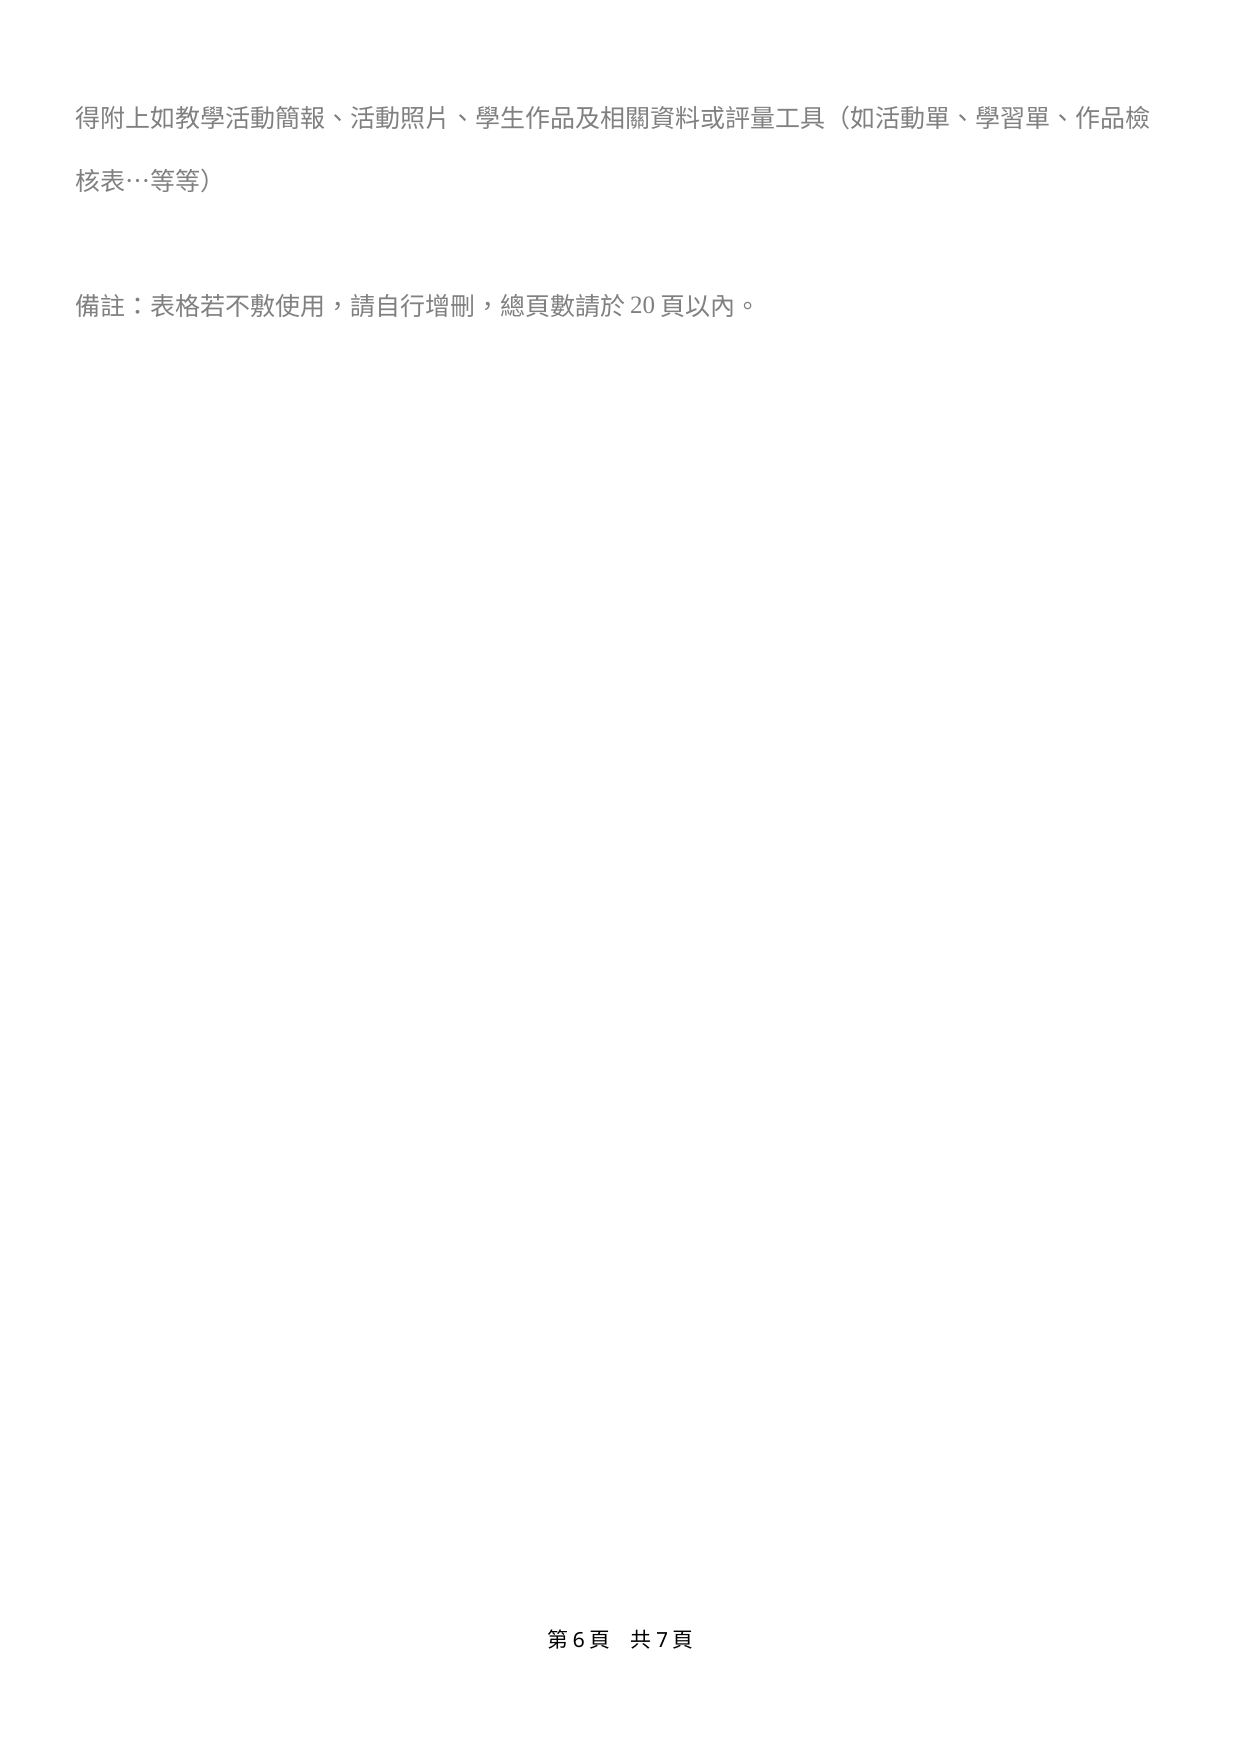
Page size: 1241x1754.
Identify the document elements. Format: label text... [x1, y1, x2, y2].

text 得附上如教學活動簡報、活動照片、學生作品及相關資料或評量工具（如活動單、學習單、作品檢核表…等等） [75, 75, 1165, 200]
text 備註：表格若不敷使用，請自行增刪，總頁數請於20頁以內。 [75, 262, 1165, 325]
